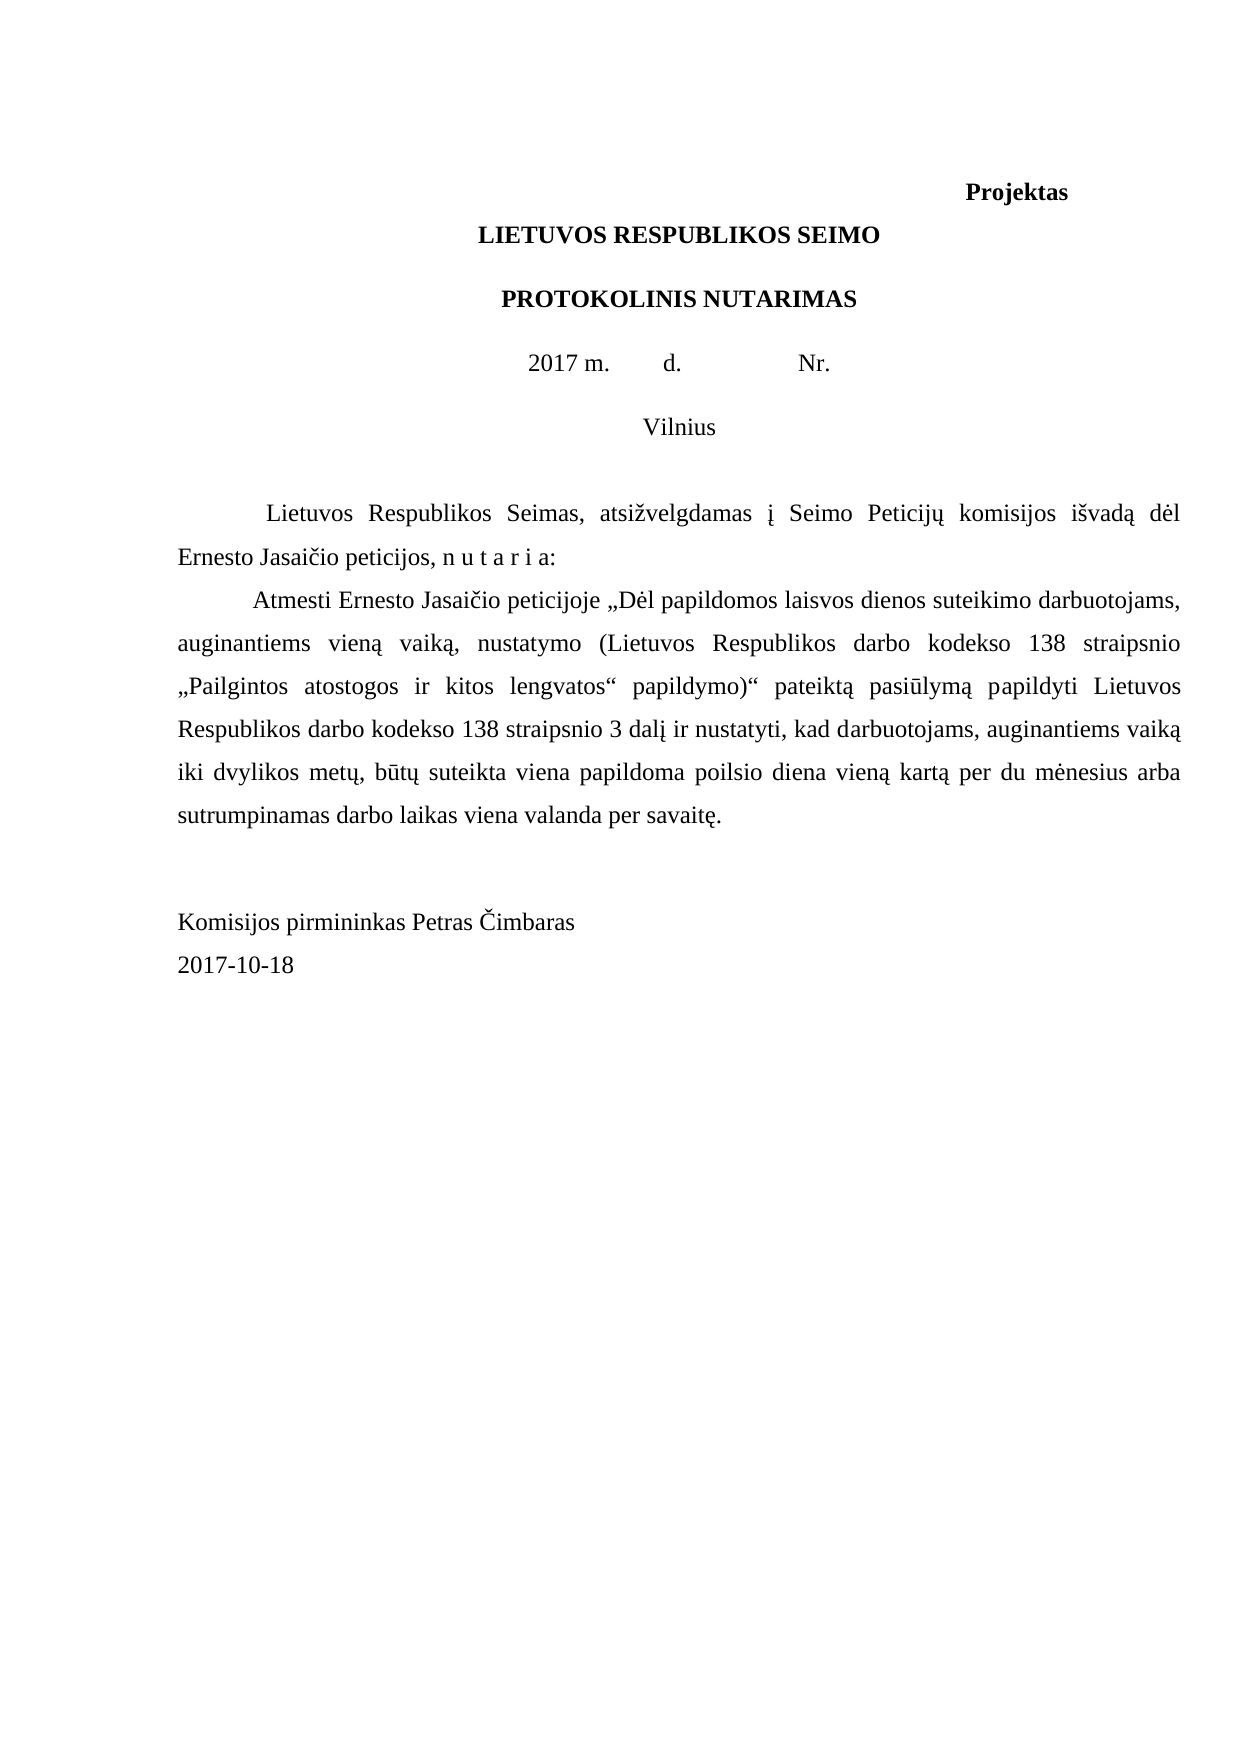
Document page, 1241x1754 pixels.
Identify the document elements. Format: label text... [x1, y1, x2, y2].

text PROTOKOLINIS NUTARIMAS [177, 284, 1181, 313]
text 2017-10-18 [177, 951, 1181, 979]
text LIETUVOS RESPUBLIKOS SEIMO [177, 220, 1181, 249]
title Projektas [777, 177, 1181, 206]
text Komisijos pirmininkas Petras Čimbaras [177, 907, 1181, 936]
text Vilnius [177, 412, 1181, 441]
text 2017 m. d. Nr. [177, 348, 1181, 377]
text Atmesti Ernesto Jasaičio peticijoje „Dėl papildomos laisvos dienos suteikimo darbuotojams, auginantiems vieną vaiką, nustatymo (Lietuvos Respublikos darbo kodekso 138 straipsnio „Pailgintos atostogos ir kitos lengvatos“ papildymo)“ pateiktą pasiūlymą papildyti Lietuvos Respublikos darbo kodekso 138 straipsnio 3 dalį ir nustatyti, kad darbuotojams, auginantiems vaiką iki dvylikos metų, būtų suteikta viena papildoma poilsio diena vieną kartą per du mėnesius arba sutrumpinamas darbo laikas viena valanda per savaitę. [177, 585, 1181, 829]
text Lietuvos Respublikos Seimas, atsižvelgdamas į Seimo Peticijų komisijos išvadą dėl Ernesto Jasaičio peticijos, n u t a r i a: [177, 498, 1181, 570]
